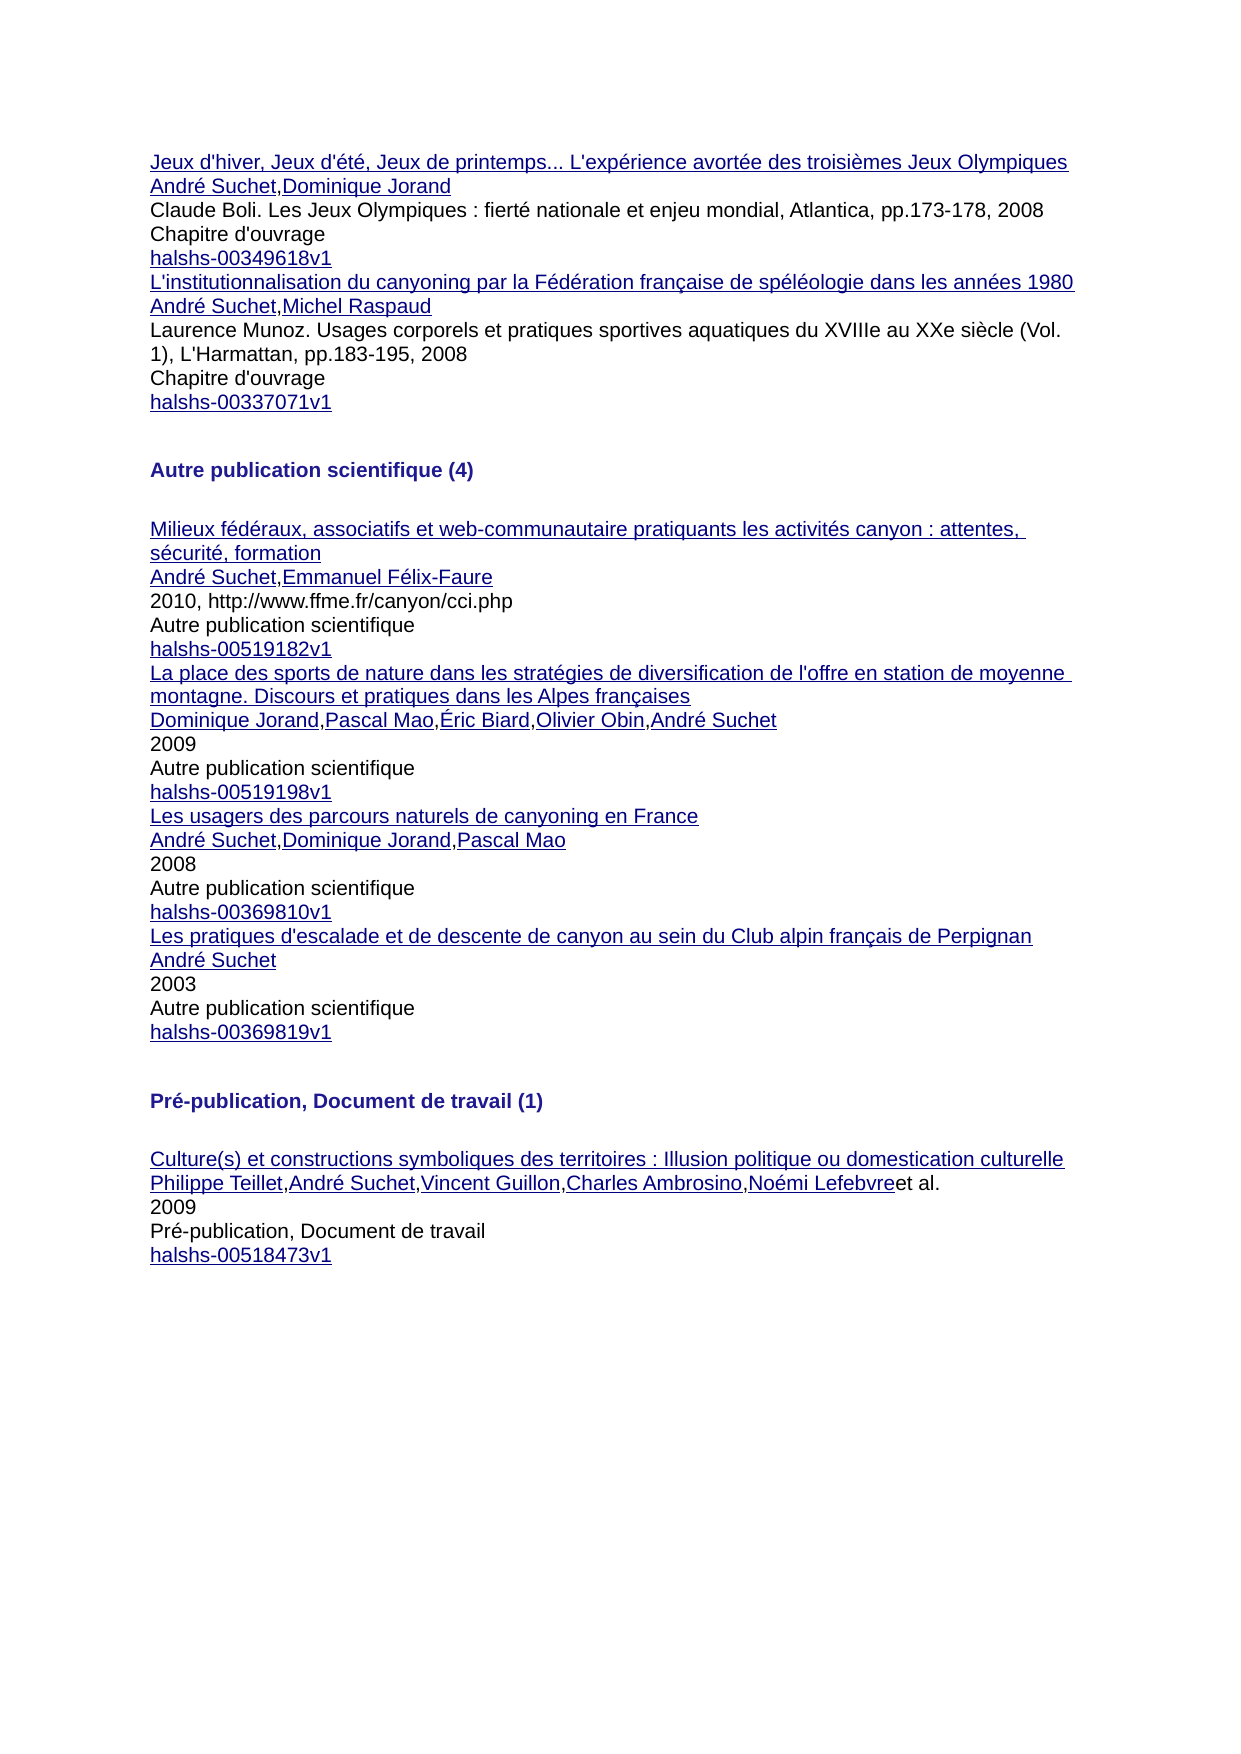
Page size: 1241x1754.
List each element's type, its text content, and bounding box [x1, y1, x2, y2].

table_cell Jeux d'hiver, Jeux d'été, Jeux de printemps... L'expérience avortée des troisièmes Jeux Olympiques André Suchet,Dominique Jorand Claude Boli. Les Jeux Olympiques : fierté nationale et enjeu mondial, Atlantica, pp.173-178, 2008 Chapitre d'ouvrage halshs-00349618v1 [150, 150, 1090, 270]
subtitle Pré-publication, Document de travail (1) [150, 1088, 1090, 1112]
table_cell Les usagers des parcours naturels de canyoning en France André Suchet,Dominique Jorand,Pascal Mao 2008 Autre publication scientifique halshs-00369810v1 [150, 804, 1090, 924]
table_cell L'institutionnalisation du canyoning par la Fédération française de spéléologie dans les années 1980 André Suchet,Michel Raspaud Laurence Munoz. Usages corporels et pratiques sportives aquatiques du XVIIIe au XXe siècle (Vol. 1), L'Harmattan, pp.183-195, 2008 Chapitre d'ouvrage halshs-00337071v1 [150, 270, 1090, 413]
table_cell La place des sports de nature dans les stratégies de diversification de l'offre en station de moyenne montagne. Discours et pratiques dans les Alpes françaises Dominique Jorand,Pascal Mao,Éric Biard,Olivier Obin,André Suchet 2009 Autre publication scientifique halshs-00519198v1 [150, 660, 1090, 804]
table_header Milieux fédéraux, associatifs et web-communautaire pratiquants les activités canyon : attentes, sécurité, formation André Suchet,Emmanuel Félix-Faure 2010, http://www.ffme.fr/canyon/cci.php Autre publication scientifique halshs-00519182v1 [150, 517, 1090, 660]
table_cell Les pratiques d'escalade et de descente de canyon au sein du Club alpin français de Perpignan André Suchet 2003 Autre publication scientifique halshs-00369819v1 [150, 924, 1090, 1044]
table_header Culture(s) et constructions symboliques des territoires : Illusion politique ou domestication culturelle Philippe Teillet,André Suchet,Vincent Guillon,Charles Ambrosino,Noémi Lefebvreet al. 2009 Pré-publication, Document de travail halshs-00518473v1 [150, 1147, 1090, 1267]
subtitle Autre publication scientifique (4) [150, 458, 1090, 482]
